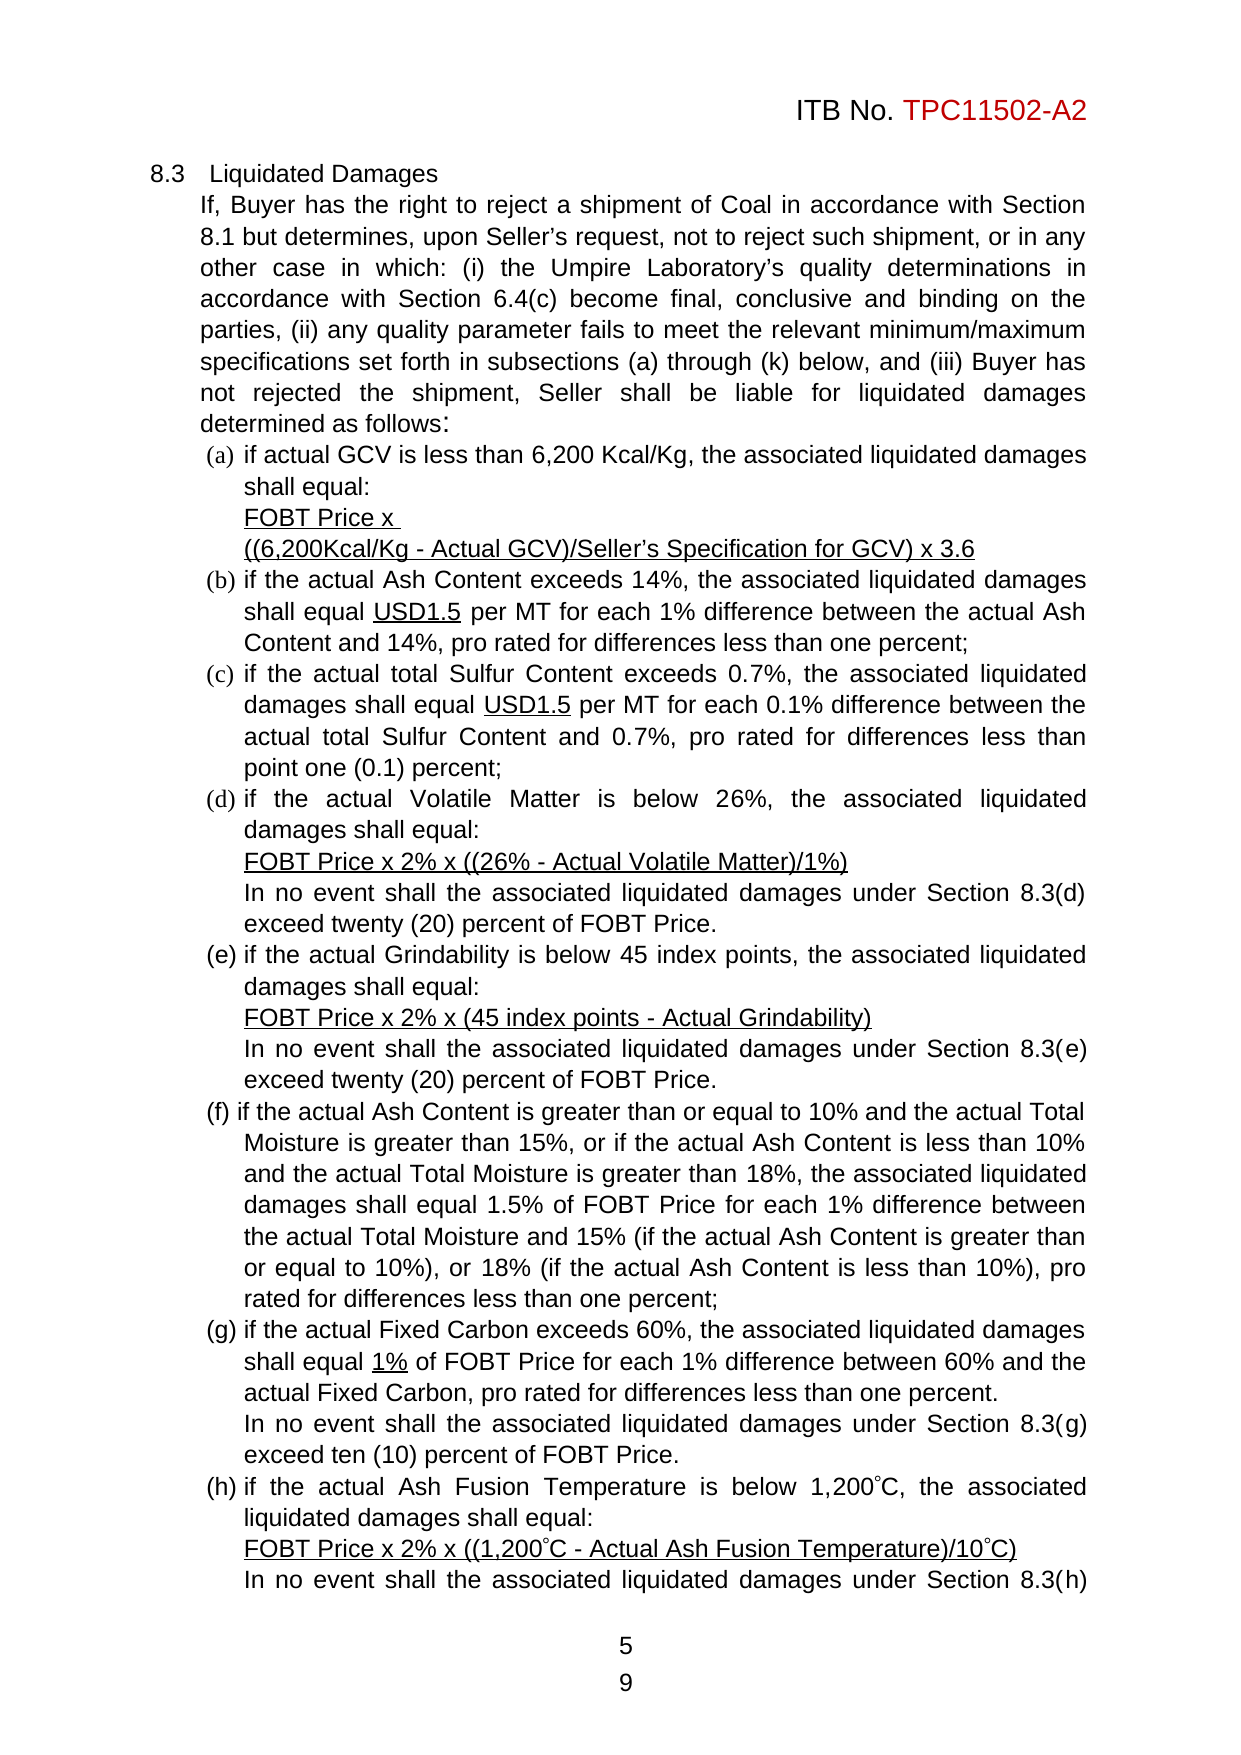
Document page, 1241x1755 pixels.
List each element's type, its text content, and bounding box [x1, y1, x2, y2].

text (f) if the actual Ash Content is greater than or equal to 10% and the actual Total Moisture is greater than 15%, or if the actual Ash Content is less than 10% and the actual Total Moisture is greater than 18%, the associated liquidated damages shall equal 1.5% of FOBT Price for each 1% difference between the actual Total Moisture and 15% (if the actual Ash Content is greater than or equal to 10%), or 18% (if the actual Ash Content is less than 10%), pro rated for differences less than one percent; [206, 1095, 1087, 1314]
list if the actual total Sulfur Content exceeds 0.7%, the associated liquidated damages shall equal USD1.5 per MT for each 0.1% difference between the actual total Sulfur Content and 0.7%, pro rated for differences less than point one (0.1) percent; [206, 657, 1087, 782]
text (g) if the actual Fixed Carbon exceeds 60%, the associated liquidated damages shall equal 1% of FOBT Price for each 1% difference between 60% and the actual Fixed Carbon, pro rated for differences less than one percent. [206, 1314, 1087, 1407]
text FOBT Price x 2% x ((26% - Actual Volatile Matter)/1%) [244, 845, 1087, 876]
list if the actual Volatile Matter is below 26%, the associated liquidated damages shall equal: [206, 782, 1087, 845]
text (h) if the actual Ash Fusion Temperature is below 1,200C, the associated liquidated damages shall equal: [206, 1470, 1087, 1532]
text If, Buyer has the right to reject a shipment of Coal in accordance with Section 8.1 but determines, upon Seller’s request, not to reject such shipment, or in any other case in which: (i) the Umpire Laboratory’s quality determinations in accordance with Section 6.4(c) become final, conclusive and binding on the parties, (ii) any quality parameter fails to meet the relevant minimum/maximum specifications set forth in subsections (a) through (k) below, and (iii) Buyer has not rejected the shipment, Seller shall be liable for liquidated damages determined as follows: [200, 189, 1087, 439]
text (e) if the actual Grindability is below 45 index points, the associated liquidated damages shall equal: [206, 939, 1087, 1001]
list if actual GCV is less than 6,200 Kcal/Kg, the associated liquidated damages shall equal: [206, 439, 1087, 501]
list if the actual Ash Content exceeds 14%, the associated liquidated damages shall equal USD1.5 per MT for each 1% difference between the actual Ash Content and 14%, pro rated for differences less than one percent; [206, 564, 1087, 657]
text FOBT Price x 2% x (45 index points - Actual Grindability) [244, 1001, 1087, 1032]
list Liquidated Damages [150, 157, 1087, 189]
text In no event shall the associated liquidated damages under Section 8.3(h) [244, 1564, 1087, 1595]
text ((6,200Kcal/Kg - Actual GCV)/Seller’s Specification for GCV) x 3.6 [206, 532, 1087, 564]
text In no event shall the associated liquidated damages under Section 8.3(g) exceed ten (10) percent of FOBT Price. [244, 1407, 1087, 1470]
text FOBT Price x [150, 501, 1087, 532]
text In no event shall the associated liquidated damages under Section 8.3(d) exceed twenty (20) percent of FOBT Price. [244, 876, 1087, 939]
text In no event shall the associated liquidated damages under Section 8.3(e) exceed twenty (20) percent of FOBT Price. [244, 1032, 1087, 1095]
text FOBT Price x 2% x ((1,200C - Actual Ash Fusion Temperature)/10C) [244, 1532, 1087, 1564]
